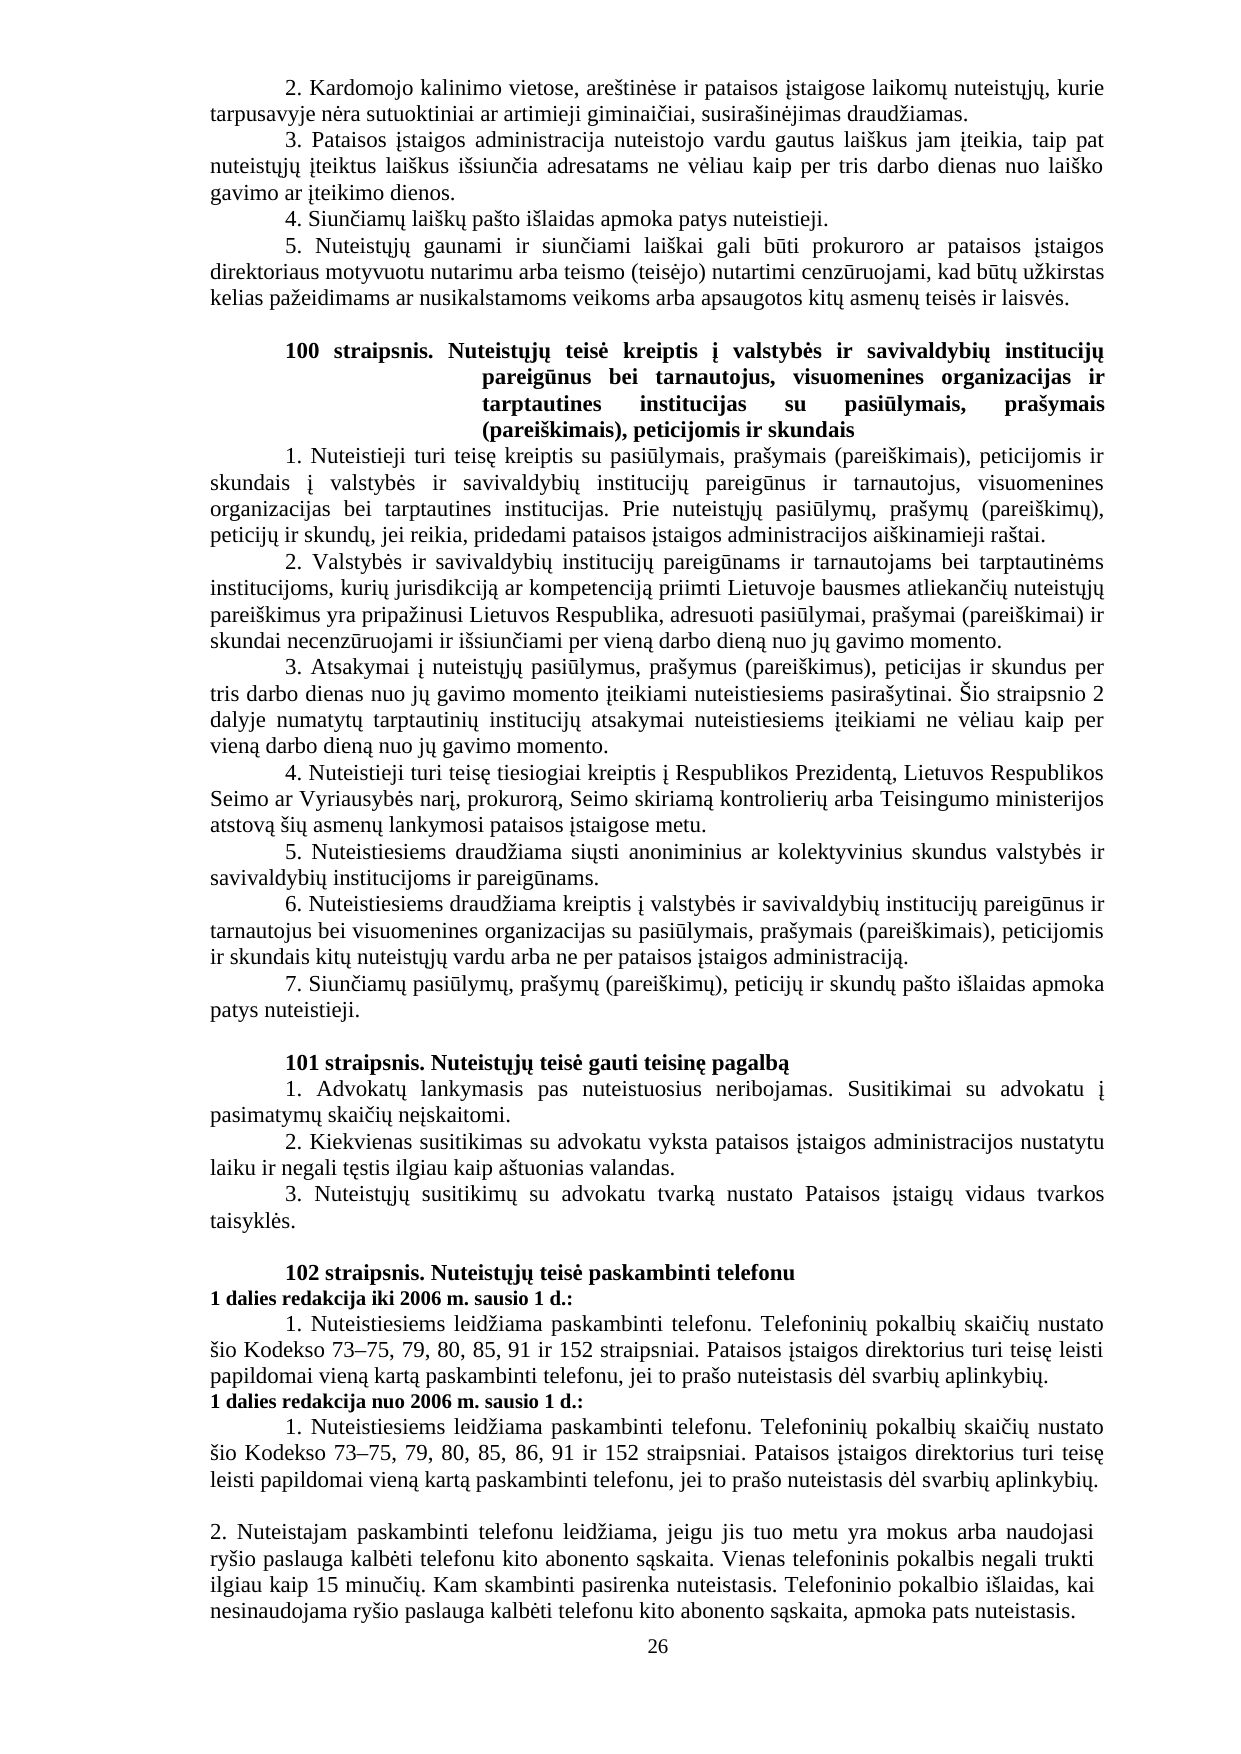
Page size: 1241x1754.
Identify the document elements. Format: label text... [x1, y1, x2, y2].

text 1. Nuteistieji turi teisę kreiptis su pasiūlymais, prašymais (pareiškimais), peticijomis ir skundais į valstybės ir savivaldybių institucijų pareigūnus ir tarnautojus, visuomenines organizacijas bei tarptautines institucijas. Prie nuteistųjų pasiūlymų, prašymų (pareiškimų), peticijų ir skundų, jei reikia, pridedami pataisos įstaigos administracijos aiškinamieji raštai. [210, 442, 1106, 548]
text 2. Nuteistajam paskambinti telefonu leidžiama, jeigu jis tuo metu yra mokus arba naudojasi ryšio paslauga kalbėti telefonu kito abonento sąskaita. Vienas telefoninis pokalbis negali trukti ilgiau kaip 15 minučių. Kam skambinti pasirenka nuteistasis. Telefoninio pokalbio išlaidas, kai nesinaudojama ryšio paslauga kalbėti telefonu kito abonento sąskaita, apmoka pats nuteistasis. [210, 1518, 1096, 1624]
text 4. Siunčiamų laiškų pašto išlaidas apmoka patys nuteistieji. [210, 205, 1106, 232]
text 3. Atsakymai į nuteistųjų pasiūlymus, prašymus (pareiškimus), peticijas ir skundus per tris darbo dienas nuo jų gavimo momento įteikiami nuteistiesiems pasirašytinai. Šio straipsnio 2 dalyje numatytų tarptautinių institucijų atsakymai nuteistiesiems įteikiami ne vėliau kaip per vieną darbo dieną nuo jų gavimo momento. [210, 653, 1106, 759]
text 1 dalies redakcija nuo 2006 m. sausio 1 d.: [210, 1389, 1106, 1413]
text 6. Nuteistiesiems draudžiama kreiptis į valstybės ir savivaldybių institucijų pareigūnus ir tarnautojus bei visuomenines organizacijas su pasiūlymais, prašymais (pareiškimais), peticijomis ir skundais kitų nuteistųjų vardu arba ne per pataisos įstaigos administraciją. [210, 891, 1106, 969]
text 2. Kiekvienas susitikimas su advokatu vyksta pataisos įstaigos administracijos nustatytu laiku ir negali tęstis ilgiau kaip aštuonias valandas. [210, 1128, 1106, 1180]
text 2. Kardomojo kalinimo vietose, areštinėse ir pataisos įstaigose laikomų nuteistųjų, kurie tarpusavyje nėra sutuoktiniai ar artimieji giminaičiai, susirašinėjimas draudžiamas. [210, 73, 1106, 126]
text 5. Nuteistiesiems draudžiama siųsti anoniminius ar kolektyvinius skundus valstybės ir savivaldybių institucijoms ir pareigūnams. [210, 838, 1106, 891]
text 1. Advokatų lankymasis pas nuteistuosius neribojamas. Susitikimai su advokatu į pasimatymų skaičių neįskaitomi. [210, 1075, 1106, 1128]
text 101 straipsnis. Nuteistųjų teisė gauti teisinę pagalbą [210, 1049, 1106, 1075]
text 1 dalies redakcija iki 2006 m. sausio 1 d.: [210, 1286, 1106, 1310]
text 1. Nuteistiesiems leidžiama paskambinti telefonu. Telefoninių pokalbių skaičių nustato šio Kodekso 73–75, 79, 80, 85, 91 ir 152 straipsniai. Pataisos įstaigos direktorius turi teisę leisti papildomai vieną kartą paskambinti telefonu, jei to prašo nuteistasis dėl svarbių aplinkybių. [210, 1310, 1106, 1389]
text 100 straipsnis. Nuteistųjų teisė kreiptis į valstybės ir savivaldybių institucijų pareigūnus bei tarnautojus, visuomenines organizacijas ir tarptautines institucijas su pasiūlymais, prašymais (pareiškimais), peticijomis ir skundais [285, 337, 1106, 442]
text 1. Nuteistiesiems leidžiama paskambinti telefonu. Telefoninių pokalbių skaičių nustato šio Kodekso 73–75, 79, 80, 85, 86, 91 ir 152 straipsniai. Pataisos įstaigos direktorius turi teisę leisti papildomai vieną kartą paskambinti telefonu, jei to prašo nuteistasis dėl svarbių aplinkybių. [210, 1413, 1106, 1492]
text 4. Nuteistieji turi teisę tiesiogiai kreiptis į Respublikos Prezidentą, Lietuvos Respublikos Seimo ar Vyriausybės narį, prokurorą, Seimo skiriamą kontrolierių arba Teisingumo ministerijos atstovą šių asmenų lankymosi pataisos įstaigose metu. [210, 759, 1106, 838]
text 5. Nuteistųjų gaunami ir siunčiami laiškai gali būti prokuroro ar pataisos įstaigos direktoriaus motyvuotu nutarimu arba teismo (teisėjo) nutartimi cenzūruojami, kad būtų užkirstas kelias pažeidimams ar nusikalstamoms veikoms arba apsaugotos kitų asmenų teisės ir laisvės. [210, 232, 1106, 311]
text 7. Siunčiamų pasiūlymų, prašymų (pareiškimų), peticijų ir skundų pašto išlaidas apmoka patys nuteistieji. [210, 969, 1106, 1022]
text 2. Valstybės ir savivaldybių institucijų pareigūnams ir tarnautojams bei tarptautinėms institucijoms, kurių jurisdikciją ar kompetenciją priimti Lietuvoje bausmes atliekančių nuteistųjų pareiškimus yra pripažinusi Lietuvos Respublika, adresuoti pasiūlymai, prašymai (pareiškimai) ir skundai necenzūruojami ir išsiunčiami per vieną darbo dieną nuo jų gavimo momento. [210, 548, 1106, 653]
text 102 straipsnis. Nuteistųjų teisė paskambinti telefonu [210, 1259, 1106, 1286]
text 3. Pataisos įstaigos administracija nuteistojo vardu gautus laiškus jam įteikia, taip pat nuteistųjų įteiktus laiškus išsiunčia adresatams ne vėliau kaip per tris darbo dienas nuo laiško gavimo ar įteikimo dienos. [210, 126, 1106, 205]
text 3. Nuteistųjų susitikimų su advokatu tvarką nustato Pataisos įstaigų vidaus tvarkos taisyklės. [210, 1180, 1106, 1233]
